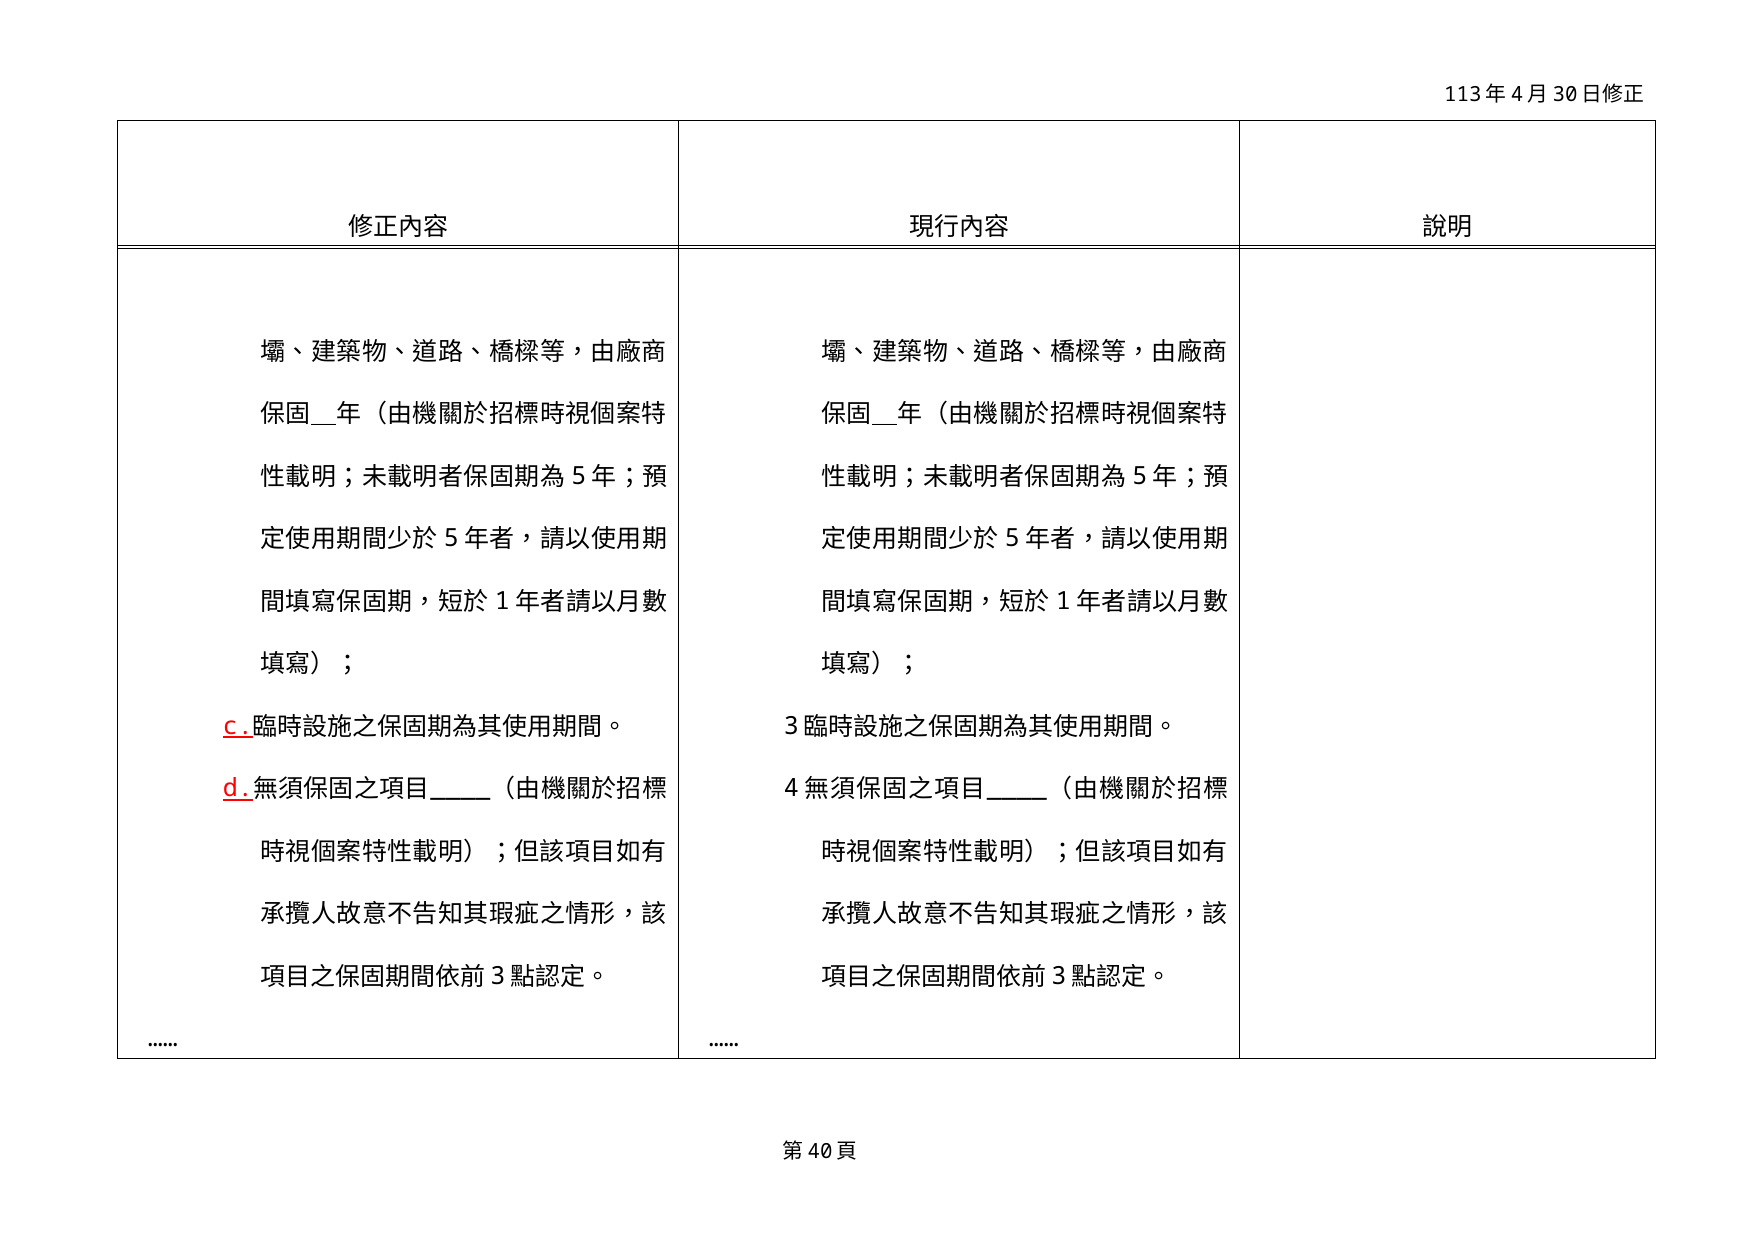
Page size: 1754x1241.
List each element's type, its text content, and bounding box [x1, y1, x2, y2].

table_header 修正內容 [118, 121, 678, 245]
table_header 現行內容 [679, 121, 1239, 245]
table_cell 壩、建築物、道路、橋樑等，由廠商保固＿年（由機關於招標時視個案特性載明；未載明者保固期為5年；預定使用期間少於5年者，請以使用期間填寫保固期，短於1年者請以月數填寫）； c.臨時設施之保固期為其使用期間。 d.無須保固之項目____（由機關於招標時視個案特性載明）；但該項目如有承攬人故意不告知其瑕疵之情形，該項目之保固期間依前3點認定。 …… [118, 249, 678, 1058]
table_header 說明 [1240, 121, 1655, 245]
table_cell 第1款，配合編號樣式，酌修文字。 第2款第1目之(1)之1至3，(2)之1至4修改編號樣式，內容未修正。 [1240, 249, 1655, 1058]
table_cell 壩、建築物、道路、橋樑等，由廠商保固＿年（由機關於招標時視個案特性載明；未載明者保固期為5年；預定使用期間少於5年者，請以使用期間填寫保固期，短於1年者請以月數填寫）； 3臨時設施之保固期為其使用期間。 4無須保固之項目____（由機關於招標時視個案特性載明）；但該項目如有承攬人故意不告知其瑕疵之情形，該項目之保固期間依前3點認定。 …… [679, 249, 1239, 1058]
